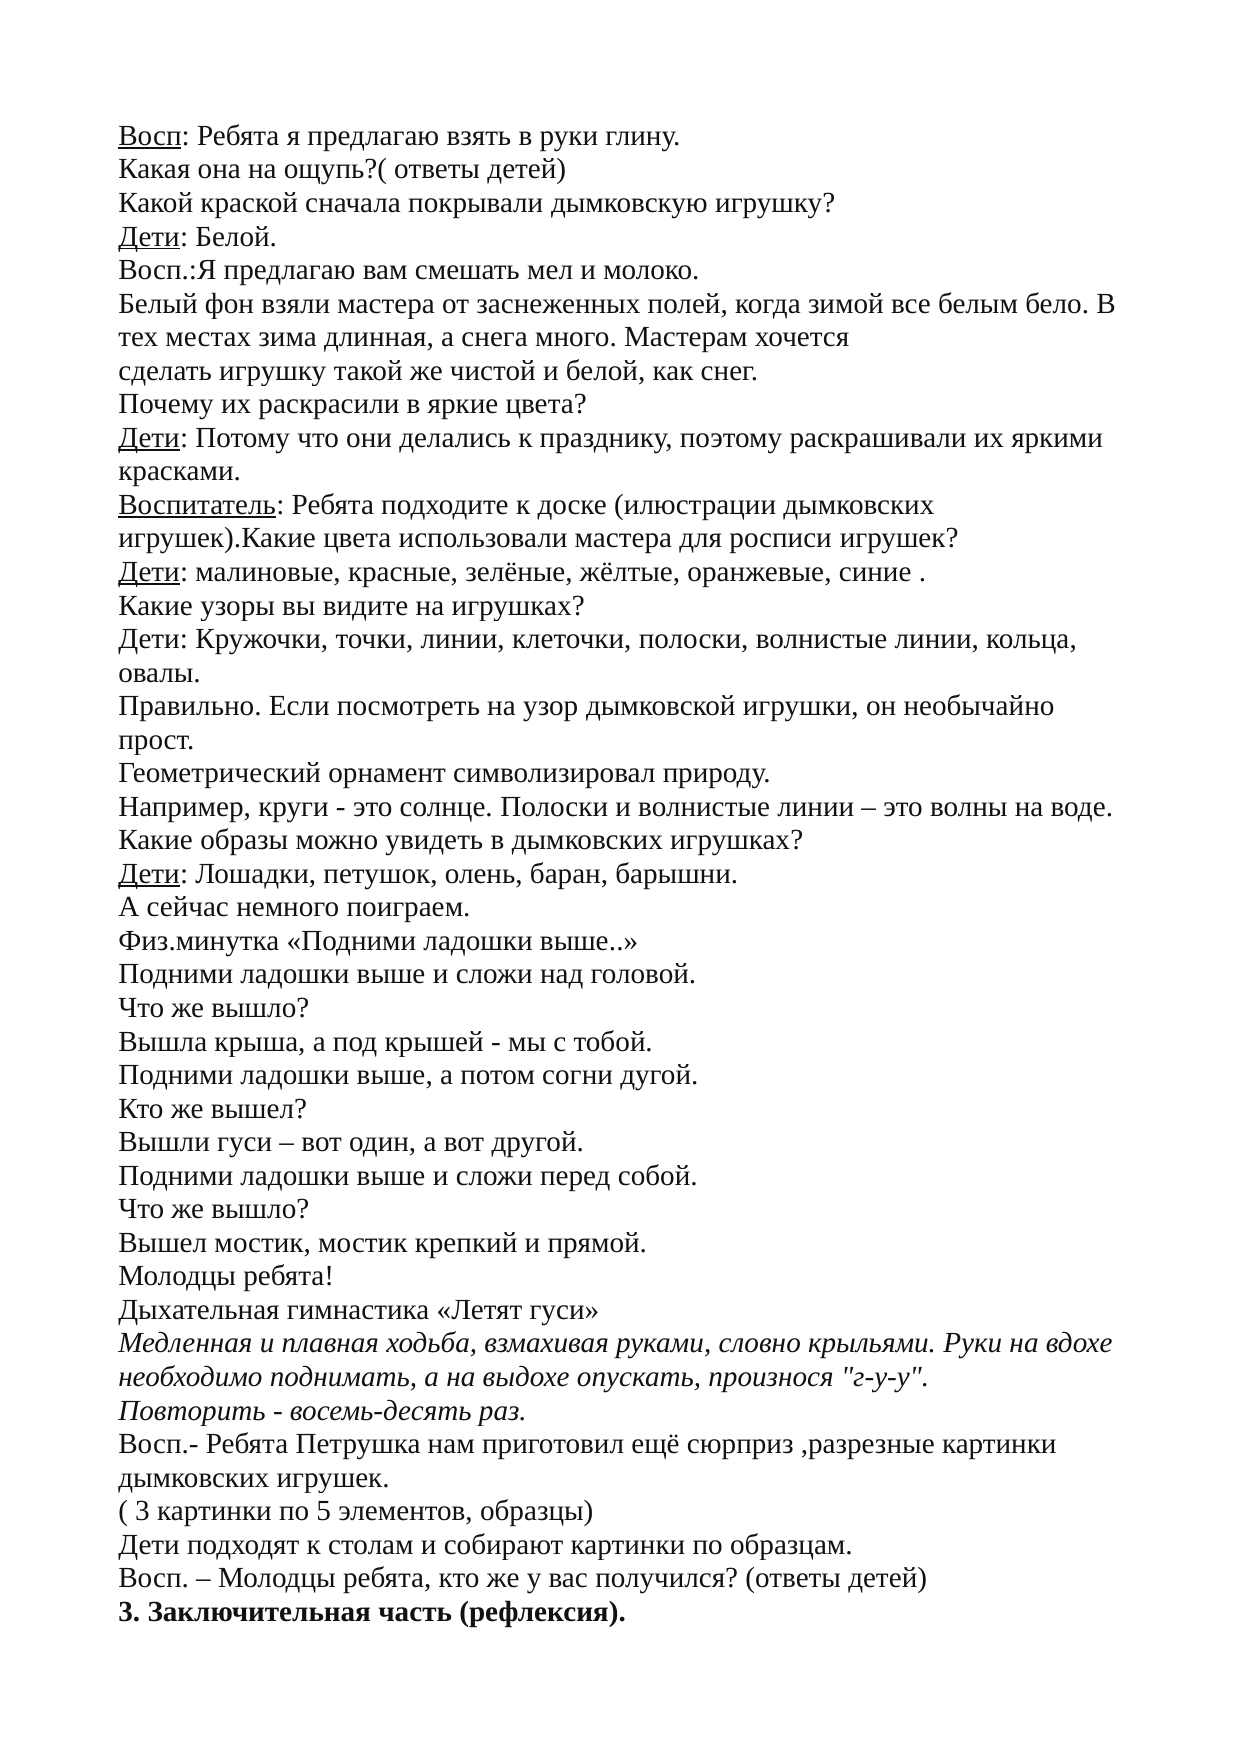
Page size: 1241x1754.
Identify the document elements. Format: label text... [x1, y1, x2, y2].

text Дети: Лошадки, петушок, олень, баран, барышни. [118, 856, 1122, 889]
text Вышел мостик, мостик крепкий и прямой. [118, 1225, 1122, 1258]
text Что же вышло? [118, 990, 1122, 1024]
text Что же вышло? [118, 1191, 1122, 1225]
text Вышла крыша, а под крышей - мы с тобой. [118, 1024, 1122, 1057]
text Дети: Кружочки, точки, линии, клеточки, полоски, волнистые линии, кольца, овалы. [118, 621, 1122, 688]
text Восп. – Молодцы ребята, кто же у вас получился? (ответы детей) [118, 1560, 1122, 1594]
text А сейчас немного поиграем. [118, 889, 1122, 923]
text Молодцы ребята! [118, 1258, 1122, 1292]
text Дети: Белой. [118, 219, 1122, 252]
text Например, круги - это солнце. Полоски и волнистые линии – это волны на воде. [118, 789, 1122, 822]
text Воспитатель: Ребята подходите к доске (илюстрации дымковских игрушек).Какие цвета использовали мастера для росписи игрушек? [118, 487, 1122, 554]
text Правильно. Если посмотреть на узор дымковской игрушки, он необычайно прост. [118, 688, 1122, 755]
text Какая она на ощупь?( ответы детей) [118, 152, 1122, 185]
text Почему их раскрасили в яркие цвета? [118, 386, 1122, 420]
text Восп.:Я предлагаю вам смешать мел и молоко. [118, 252, 1122, 286]
text Подними ладошки выше и сложи над головой. [118, 957, 1122, 990]
text Восп.- Ребята Петрушка нам приготовил ещё сюрприз ,разрезные картинки дымковских игрушек. [118, 1426, 1122, 1493]
text Восп: Ребята я предлагаю взять в руки глину. [118, 118, 1122, 152]
text Дети: Потому что они делались к празднику, поэтому раскрашивали их яркими красками. [118, 420, 1122, 487]
text Дыхательная гимнастика «Летят гуси» [118, 1292, 1122, 1326]
text Какой краской сначала покрывали дымковскую игрушку? [118, 185, 1122, 219]
text Геометрический орнамент символизировал природу. [118, 755, 1122, 789]
text Физ.минутка «Подними ладошки выше..» [118, 923, 1122, 957]
text Какие узоры вы видите на игрушках? [118, 588, 1122, 621]
text Какие образы можно увидеть в дымковских игрушках? [118, 822, 1122, 856]
text Повторить - восемь-десять раз. [118, 1393, 1122, 1426]
text Подними ладошки выше и сложи перед собой. [118, 1158, 1122, 1191]
text Дети подходят к столам и собирают картинки по образцам. [118, 1527, 1122, 1560]
text ( 3 картинки по 5 элементов, образцы) [118, 1493, 1122, 1527]
text Дети: малиновые, красные, зелёные, жёлтые, оранжевые, синие . [118, 554, 1122, 588]
text Белый фон взяли мастера от заснеженных полей, когда зимой все белым бело. В тех местах зима длинная, а снега много. Мастерам хочется сделать игрушку такой же чистой и белой, как снег. [118, 286, 1122, 386]
text Вышли гуси – вот один, а вот другой. [118, 1124, 1122, 1158]
text Кто же вышел? [118, 1091, 1122, 1124]
text Медленная и плавная ходьба, взмахивая руками, словно крыльями. Руки на вдохе необходимо поднимать, а на выдохе опускать, произнося "г-у-у". [118, 1326, 1122, 1393]
text 3. Заключительная часть (рефлексия). [118, 1594, 1122, 1627]
text Подними ладошки выше, а потом согни дугой. [118, 1057, 1122, 1091]
